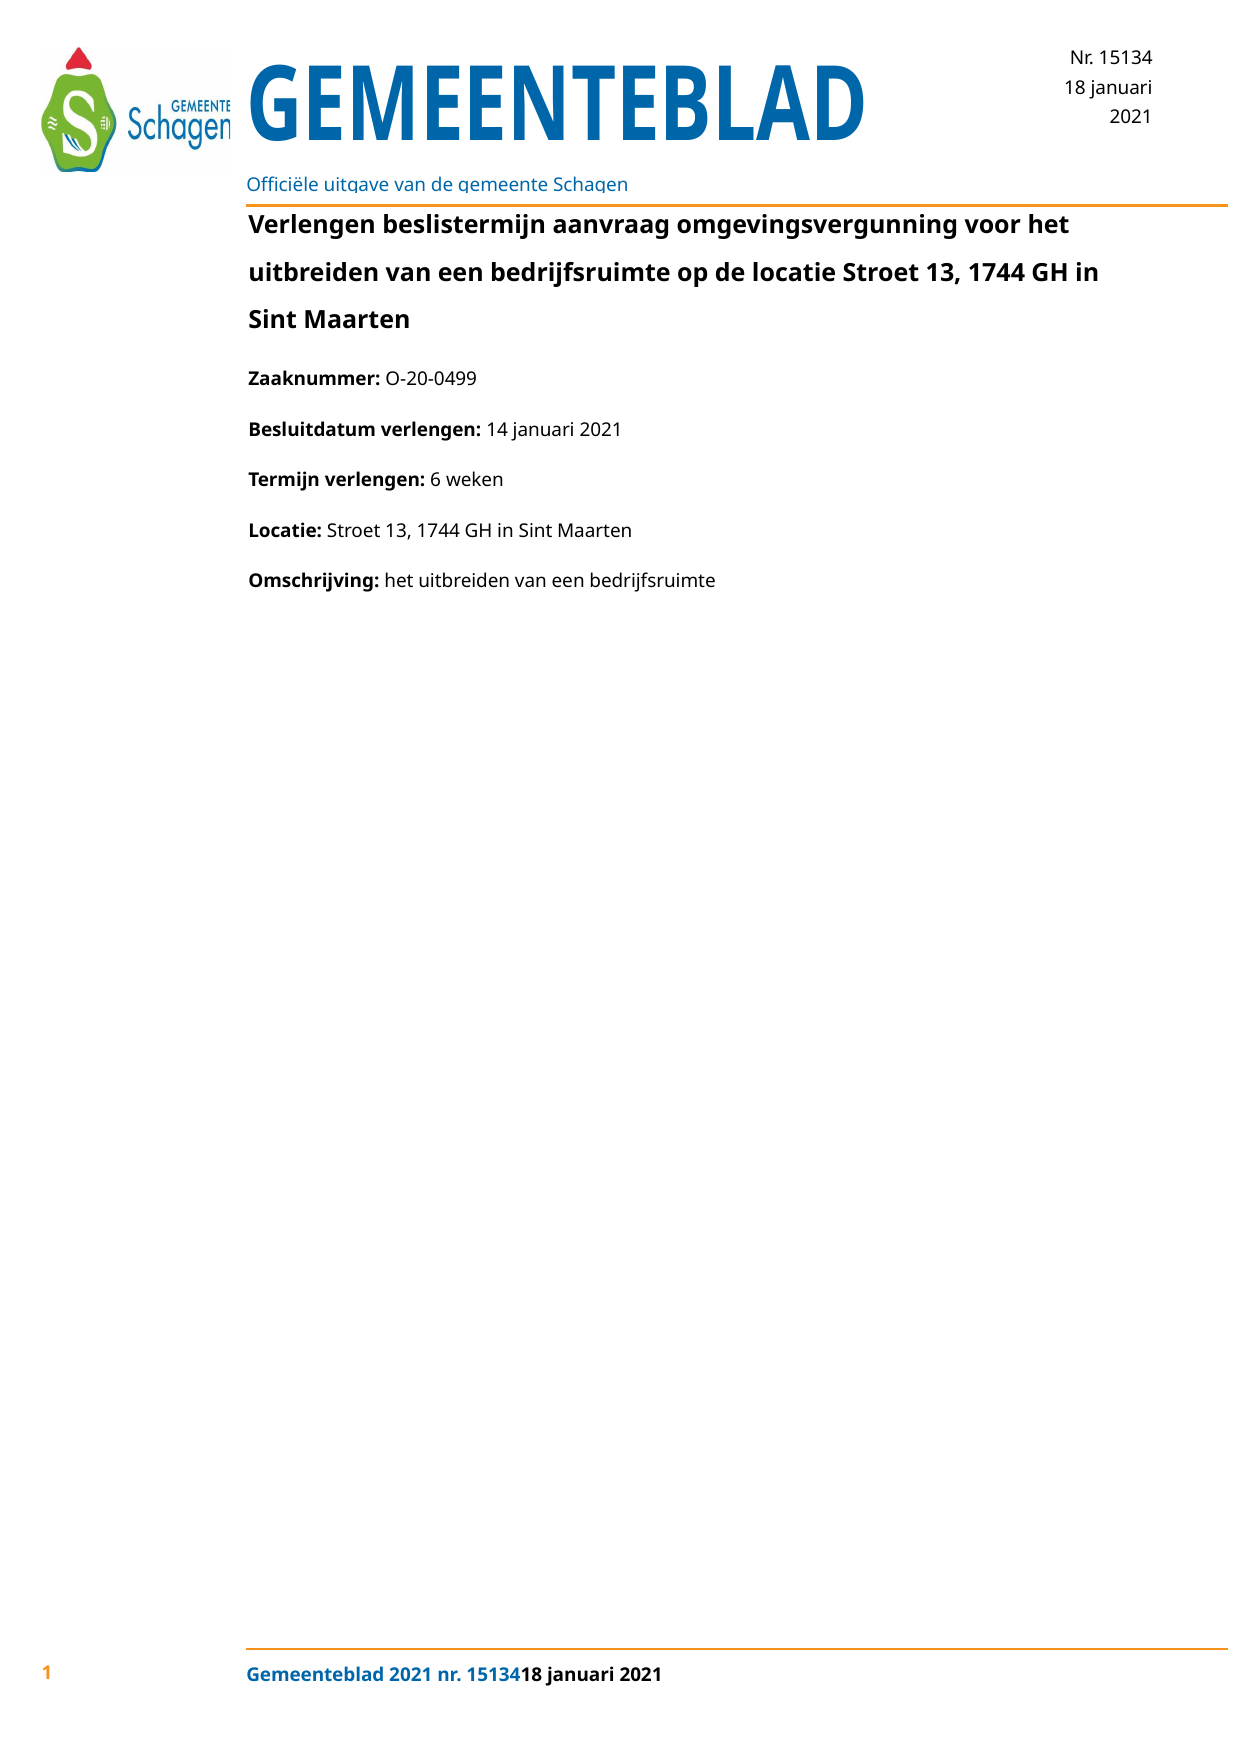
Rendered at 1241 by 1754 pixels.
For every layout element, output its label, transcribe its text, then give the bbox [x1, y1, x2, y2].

text Termijn verlengen: 6 weken [248, 466, 1152, 492]
text Zaaknummer: O-20-0499 [248, 366, 1152, 391]
text Besluitdatum verlengen: 14 januari 2021 [248, 416, 1152, 442]
text Locatie: Stroet 13, 1744 GH in Sint Maarten [248, 517, 1152, 542]
text Verlengen beslistermijn aanvraag omgevingsvergunning voor het uitbreiden van een bedrijfsruimte op de locatie Stroet 13, 1744 GH in Sint Maarten [248, 207, 1152, 336]
text Omschrijving: het uitbreiden van een bedrijfsruimte [248, 567, 1152, 593]
picture [41, 47, 231, 172]
